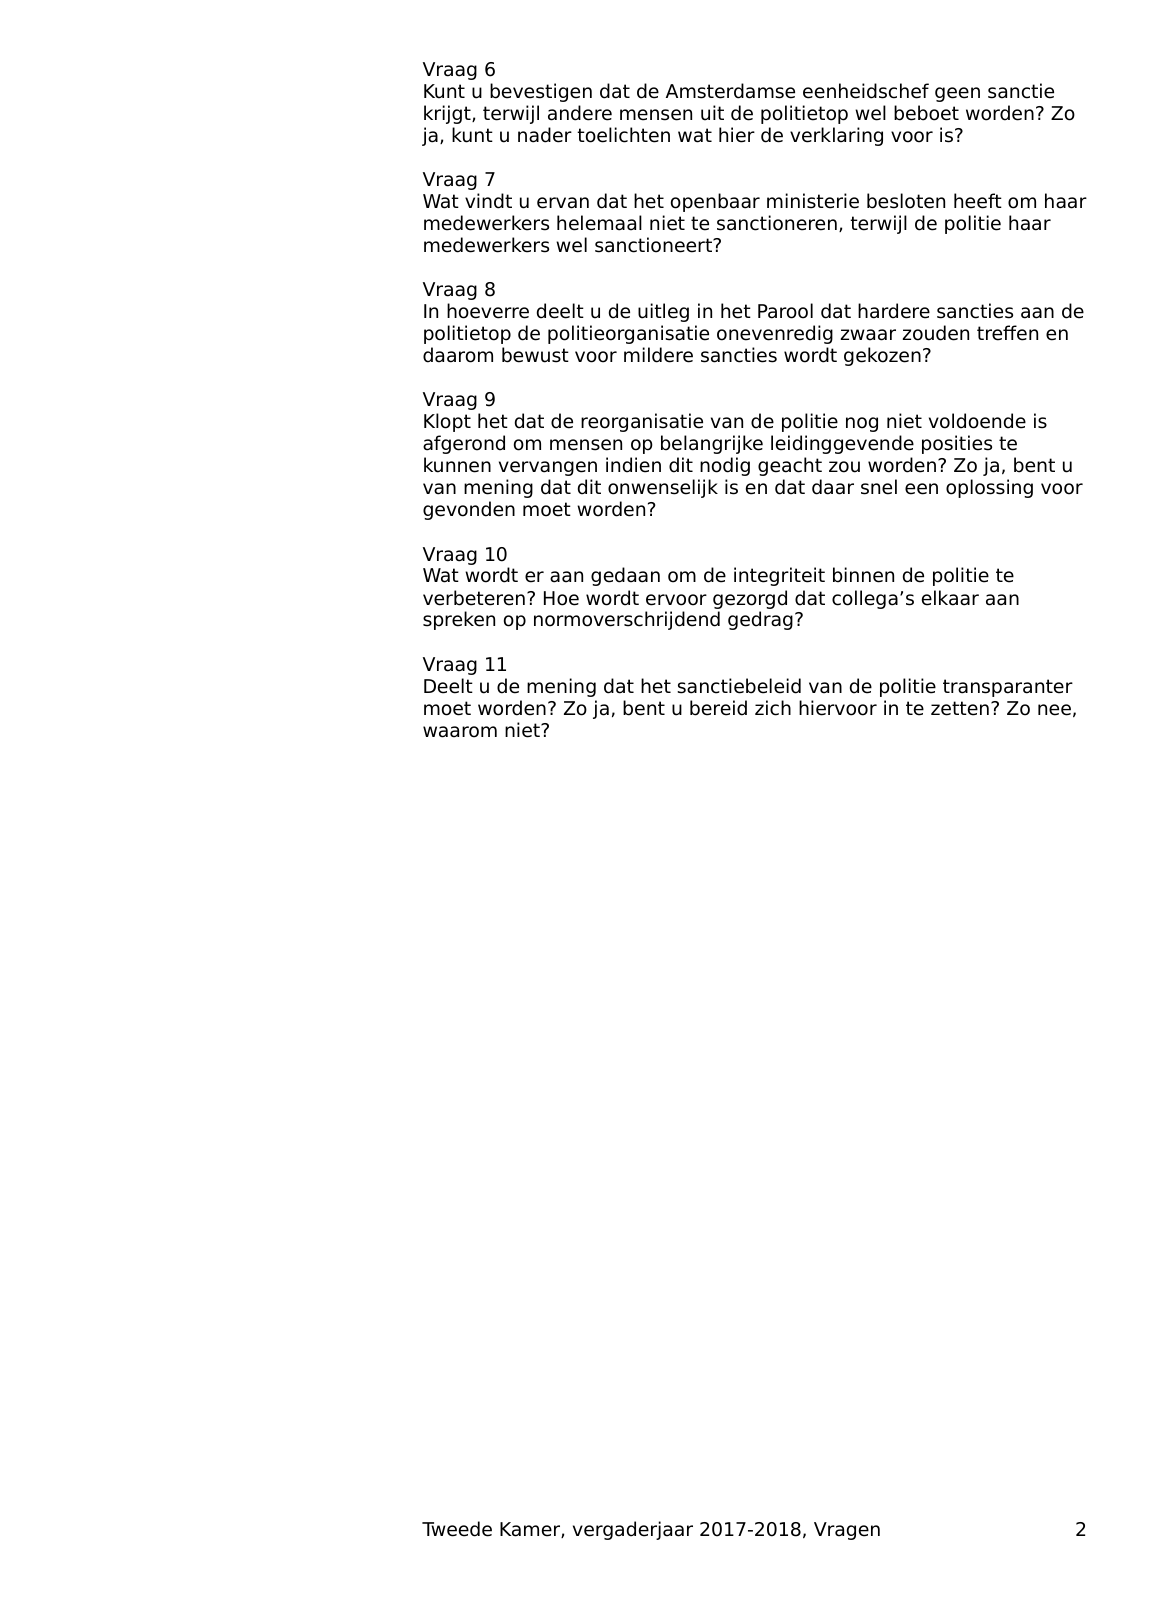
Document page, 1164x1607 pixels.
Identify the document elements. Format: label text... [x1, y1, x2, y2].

text Wat vindt u ervan dat het openbaar ministerie besloten heeft om haar medewerkers helemaal niet te sanctioneren, terwijl de politie haar medewerkers wel sanctioneert? [422, 191, 1087, 257]
text Vraag 8 [422, 279, 1087, 301]
text Vraag 7 [422, 169, 1087, 191]
text Klopt het dat de reorganisatie van de politie nog niet voldoende is afgerond om mensen op belangrijke leidinggevende posities te kunnen vervangen indien dit nodig geacht zou worden? Zo ja, bent u van mening dat dit onwenselijk is en dat daar snel een oplossing voor gevonden moet worden? [422, 411, 1087, 521]
text Deelt u de mening dat het sanctiebeleid van de politie transparanter moet worden? Zo ja, bent u bereid zich hiervoor in te zetten? Zo nee, waarom niet? [422, 676, 1087, 741]
text In hoeverre deelt u de uitleg in het Parool dat hardere sancties aan de politietop de politieorganisatie onevenredig zwaar zouden treffen en daarom bewust voor mildere sancties wordt gekozen? [422, 301, 1087, 367]
text Kunt u bevestigen dat de Amsterdamse eenheidschef geen sanctie krijgt, terwijl andere mensen uit de politietop wel beboet worden? Zo ja, kunt u nader toelichten wat hier de verklaring voor is? [422, 81, 1087, 147]
text Vraag 11 [422, 653, 1087, 676]
text Vraag 6 [422, 59, 1087, 81]
text Vraag 10 [422, 543, 1087, 565]
text Wat wordt er aan gedaan om de integriteit binnen de politie te verbeteren? Hoe wordt ervoor gezorgd dat collega’s elkaar aan spreken op normoverschrijdend gedrag? [422, 565, 1087, 631]
text Vraag 9 [422, 389, 1087, 411]
